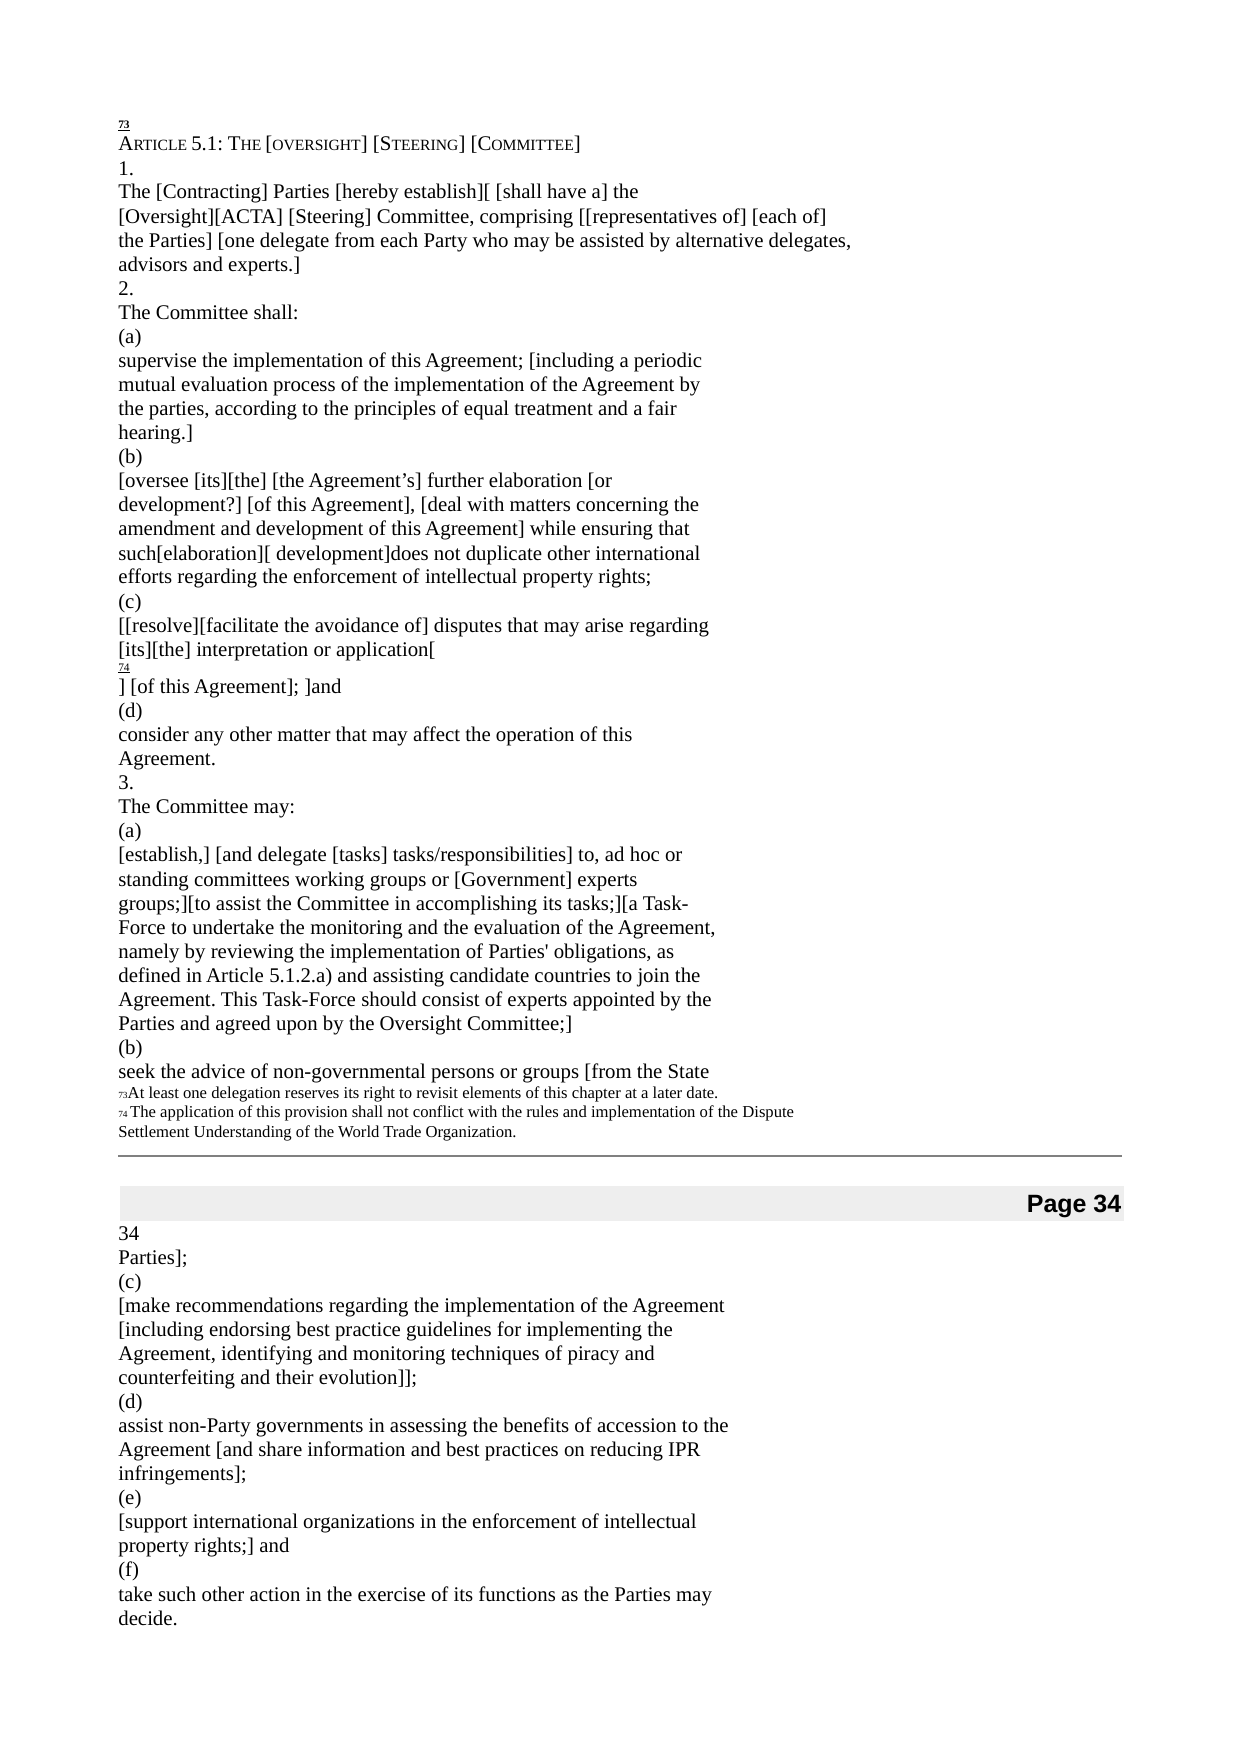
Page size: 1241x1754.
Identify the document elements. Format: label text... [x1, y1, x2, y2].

text (a) [118, 324, 1122, 348]
text counterfeiting and their evolution]]; [118, 1365, 1122, 1389]
text [oversee [its][the] [the Agreement’s] further elaboration [or [118, 468, 1122, 492]
text the Parties] [one delegate from each Party who may be assisted by alternative delegates, [118, 228, 1122, 252]
text 1. [118, 155, 1122, 179]
text Parties]; [118, 1244, 1122, 1269]
text decide. [118, 1606, 1122, 1629]
text groups;][to assist the Committee in accomplishing its tasks;][a Task- [118, 891, 1122, 914]
text (d) [118, 1389, 1122, 1413]
text Agreement. [118, 746, 1122, 770]
text The [Contracting] Parties [hereby establish][ [shall have a] the [118, 179, 1122, 203]
text [including endorsing best practice guidelines for implementing the [118, 1317, 1122, 1341]
text (c) [118, 588, 1122, 613]
text Force to undertake the monitoring and the evaluation of the Agreement, [118, 914, 1122, 939]
text Settlement Understanding of the World Trade Organization. [118, 1121, 1122, 1141]
text such[elaboration][ development]does not duplicate other international [118, 540, 1122, 564]
text take such other action in the exercise of its functions as the Parties may [118, 1581, 1122, 1606]
text the parties, according to the principles of equal treatment and a fair [118, 396, 1122, 420]
text amendment and development of this Agreement] while ensuring that [118, 516, 1122, 540]
text 74 [118, 661, 1122, 674]
text [[resolve][facilitate the avoidance of] disputes that may arise regarding [118, 613, 1122, 637]
text (b) [118, 444, 1122, 468]
text infringements]; [118, 1461, 1122, 1485]
text 3. [118, 770, 1122, 794]
text [support international organizations in the enforcement of intellectual [118, 1509, 1122, 1533]
text 73 [118, 118, 1122, 131]
table_header Page 34 [120, 1186, 1124, 1221]
text seek the advice of non-governmental persons or groups [from the State [118, 1059, 1122, 1083]
text consider any other matter that may affect the operation of this [118, 722, 1122, 746]
text (d) [118, 698, 1122, 722]
text [its][the] interpretation or application[ [118, 637, 1122, 661]
text The Committee may: [118, 794, 1122, 818]
text namely by reviewing the implementation of Parties' obligations, as [118, 939, 1122, 963]
text [make recommendations regarding the implementation of the Agreement [118, 1293, 1122, 1317]
text hearing.] [118, 420, 1122, 444]
text Parties and agreed upon by the Oversight Committee;] [118, 1011, 1122, 1035]
text 73At least one delegation reserves its right to revisit elements of this chapter at a later date. [118, 1083, 1122, 1102]
text (e) [118, 1485, 1122, 1509]
text 34 [118, 1221, 1122, 1244]
text (b) [118, 1035, 1122, 1059]
text ] [of this Agreement]; ]and [118, 674, 1122, 698]
text supervise the implementation of this Agreement; [including a periodic [118, 348, 1122, 372]
text (a) [118, 818, 1122, 842]
text development?] [of this Agreement], [deal with matters concerning the [118, 492, 1122, 516]
text Agreement, identifying and monitoring techniques of piracy and [118, 1341, 1122, 1365]
text [establish,] [and delegate [tasks] tasks/responsibilities] to, ad hoc or [118, 842, 1122, 866]
text (f) [118, 1557, 1122, 1581]
text (c) [118, 1269, 1122, 1293]
text efforts regarding the enforcement of intellectual property rights; [118, 564, 1122, 588]
text Agreement. This Task-Force should consist of experts appointed by the [118, 987, 1122, 1011]
text property rights;] and [118, 1533, 1122, 1557]
text assist non-Party governments in assessing the benefits of accession to the [118, 1413, 1122, 1437]
text ARTICLE 5.1: THE [OVERSIGHT] [STEERING] [COMMITTEE] [118, 131, 1122, 155]
text advisors and experts.] [118, 252, 1122, 276]
text defined in Article 5.1.2.a) and assisting candidate countries to join the [118, 963, 1122, 987]
text 2. [118, 276, 1122, 300]
text 74 The application of this provision shall not conflict with the rules and implementation of the Dispute [118, 1102, 1122, 1121]
text Agreement [and share information and best practices on reducing IPR [118, 1437, 1122, 1461]
text standing committees working groups or [Government] experts [118, 866, 1122, 891]
text mutual evaluation process of the implementation of the Agreement by [118, 372, 1122, 396]
text [Oversight][ACTA] [Steering] Committee, comprising [[representatives of] [each of] [118, 203, 1122, 228]
text The Committee shall: [118, 300, 1122, 324]
